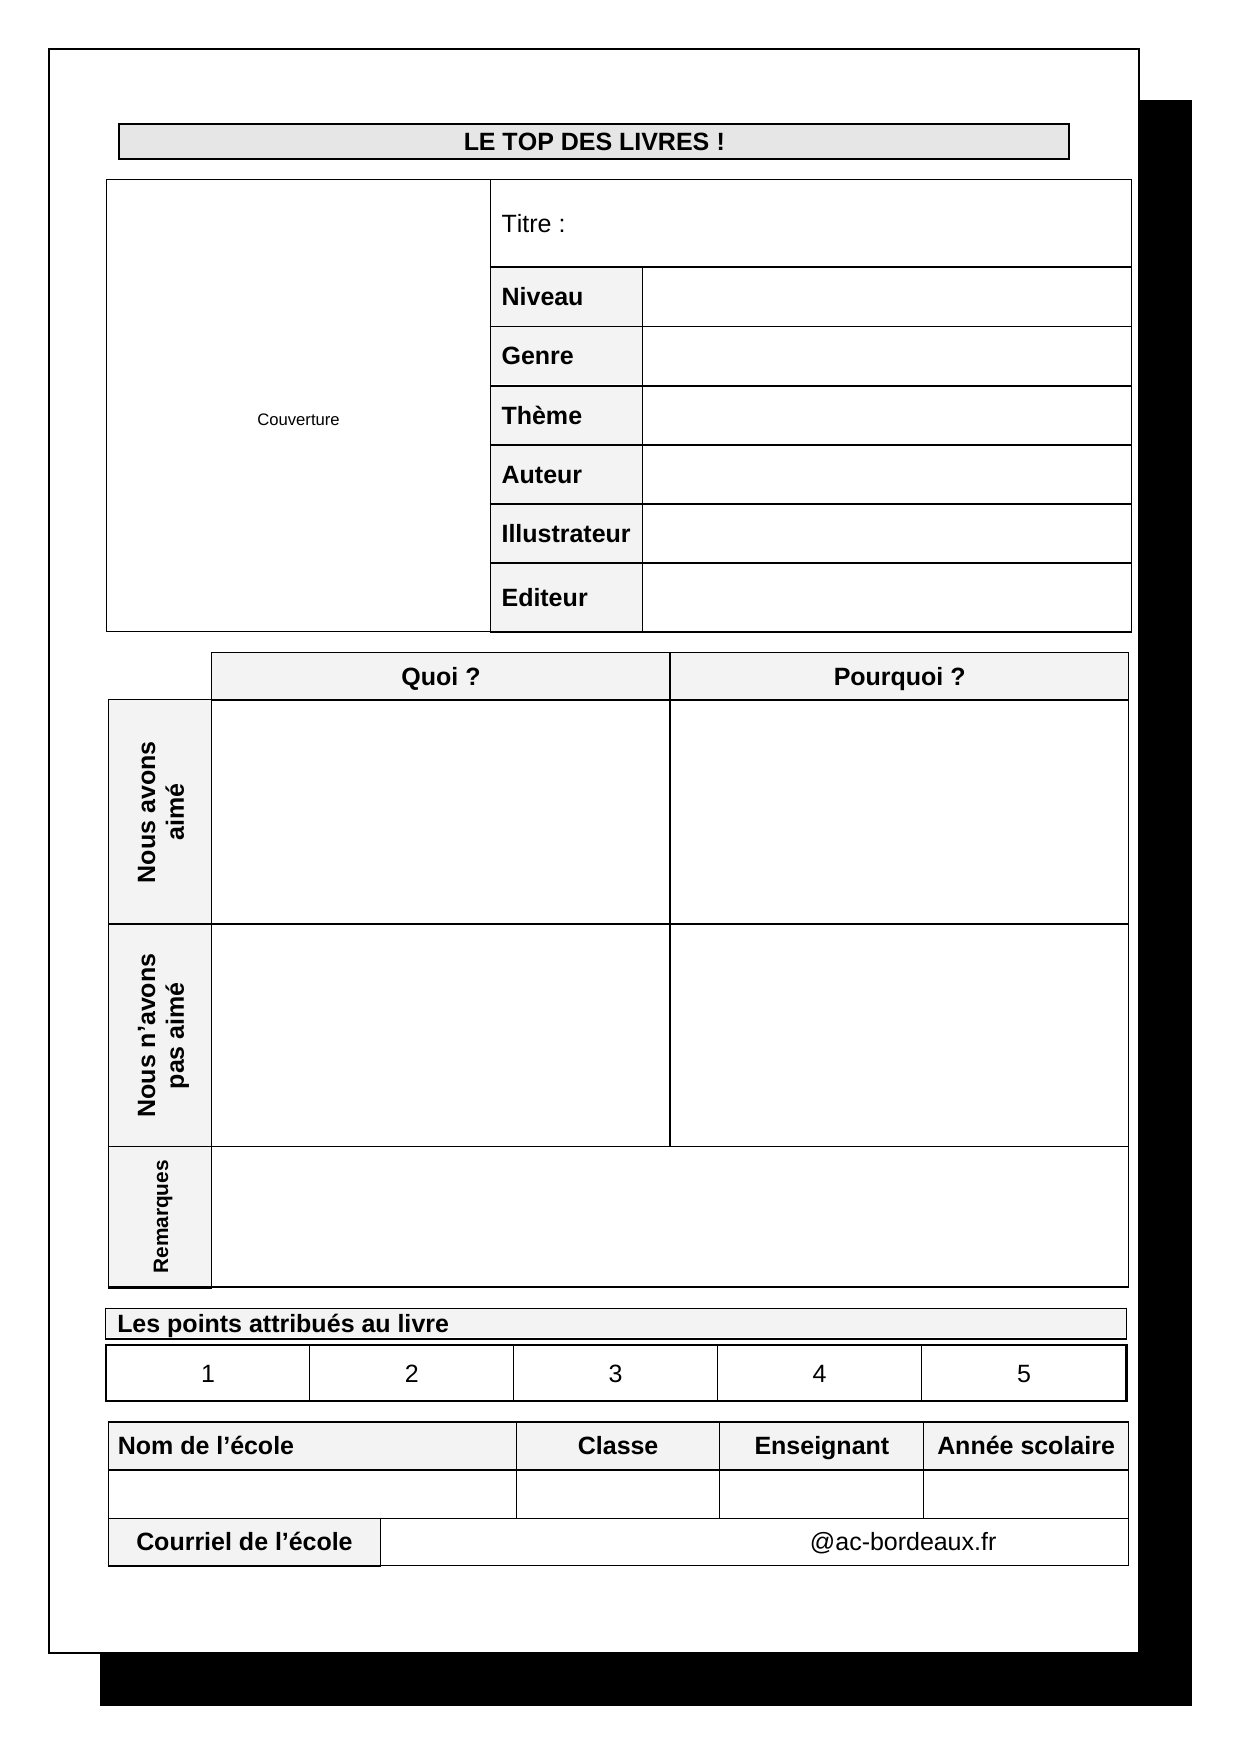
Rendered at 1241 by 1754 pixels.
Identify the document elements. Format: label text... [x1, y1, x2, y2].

table_cell [671, 701, 1128, 923]
table_cell Remarques [109, 1147, 211, 1286]
table_header Quoi ? [212, 653, 669, 699]
table_cell [212, 1147, 1128, 1286]
table_cell Nous n’avons pas aimé [109, 925, 211, 1146]
table_cell 5 [922, 1346, 1125, 1400]
table_cell 2 [310, 1346, 513, 1400]
table_header Couverture [107, 180, 490, 631]
table_header Classe [517, 1423, 719, 1469]
table_cell [109, 1471, 516, 1517]
table_cell 4 [718, 1346, 921, 1400]
table_cell Editeur [491, 564, 642, 631]
table_cell [643, 446, 1131, 503]
table_cell [643, 327, 1131, 384]
table_cell [671, 925, 1128, 1146]
table_cell Thème [491, 387, 642, 444]
table_cell [643, 387, 1131, 444]
table_cell Nous avons aimé [109, 700, 211, 923]
table_cell Niveau [491, 268, 642, 326]
table_header Pourquoi ? [671, 653, 1128, 699]
table_cell [212, 925, 669, 1146]
table_cell [106, 1340, 1126, 1344]
table_header Nom de l’école [109, 1423, 516, 1469]
table_header Enseignant [720, 1423, 923, 1469]
table_cell [924, 1471, 1128, 1517]
table_cell @ac-bordeaux.fr [381, 1519, 1128, 1565]
table_header Année scolaire [924, 1423, 1128, 1469]
table_cell Courriel de l’école [109, 1519, 380, 1565]
table_cell [643, 564, 1131, 631]
table_cell 1 [107, 1346, 309, 1400]
table_cell 3 [514, 1346, 717, 1400]
table_cell Genre [491, 327, 642, 384]
table_cell Auteur [491, 446, 642, 503]
table_header [109, 652, 211, 699]
table_cell [212, 701, 669, 923]
table_cell [643, 268, 1131, 326]
table_cell [517, 1471, 719, 1517]
table_cell [720, 1471, 923, 1517]
text LE TOP DES LIVRES ! [120, 125, 1068, 158]
table_cell [643, 505, 1131, 562]
table_header Les points attribués au livre [106, 1309, 1126, 1337]
table_cell Illustrateur [491, 505, 642, 562]
table_header Titre : [491, 180, 1131, 266]
